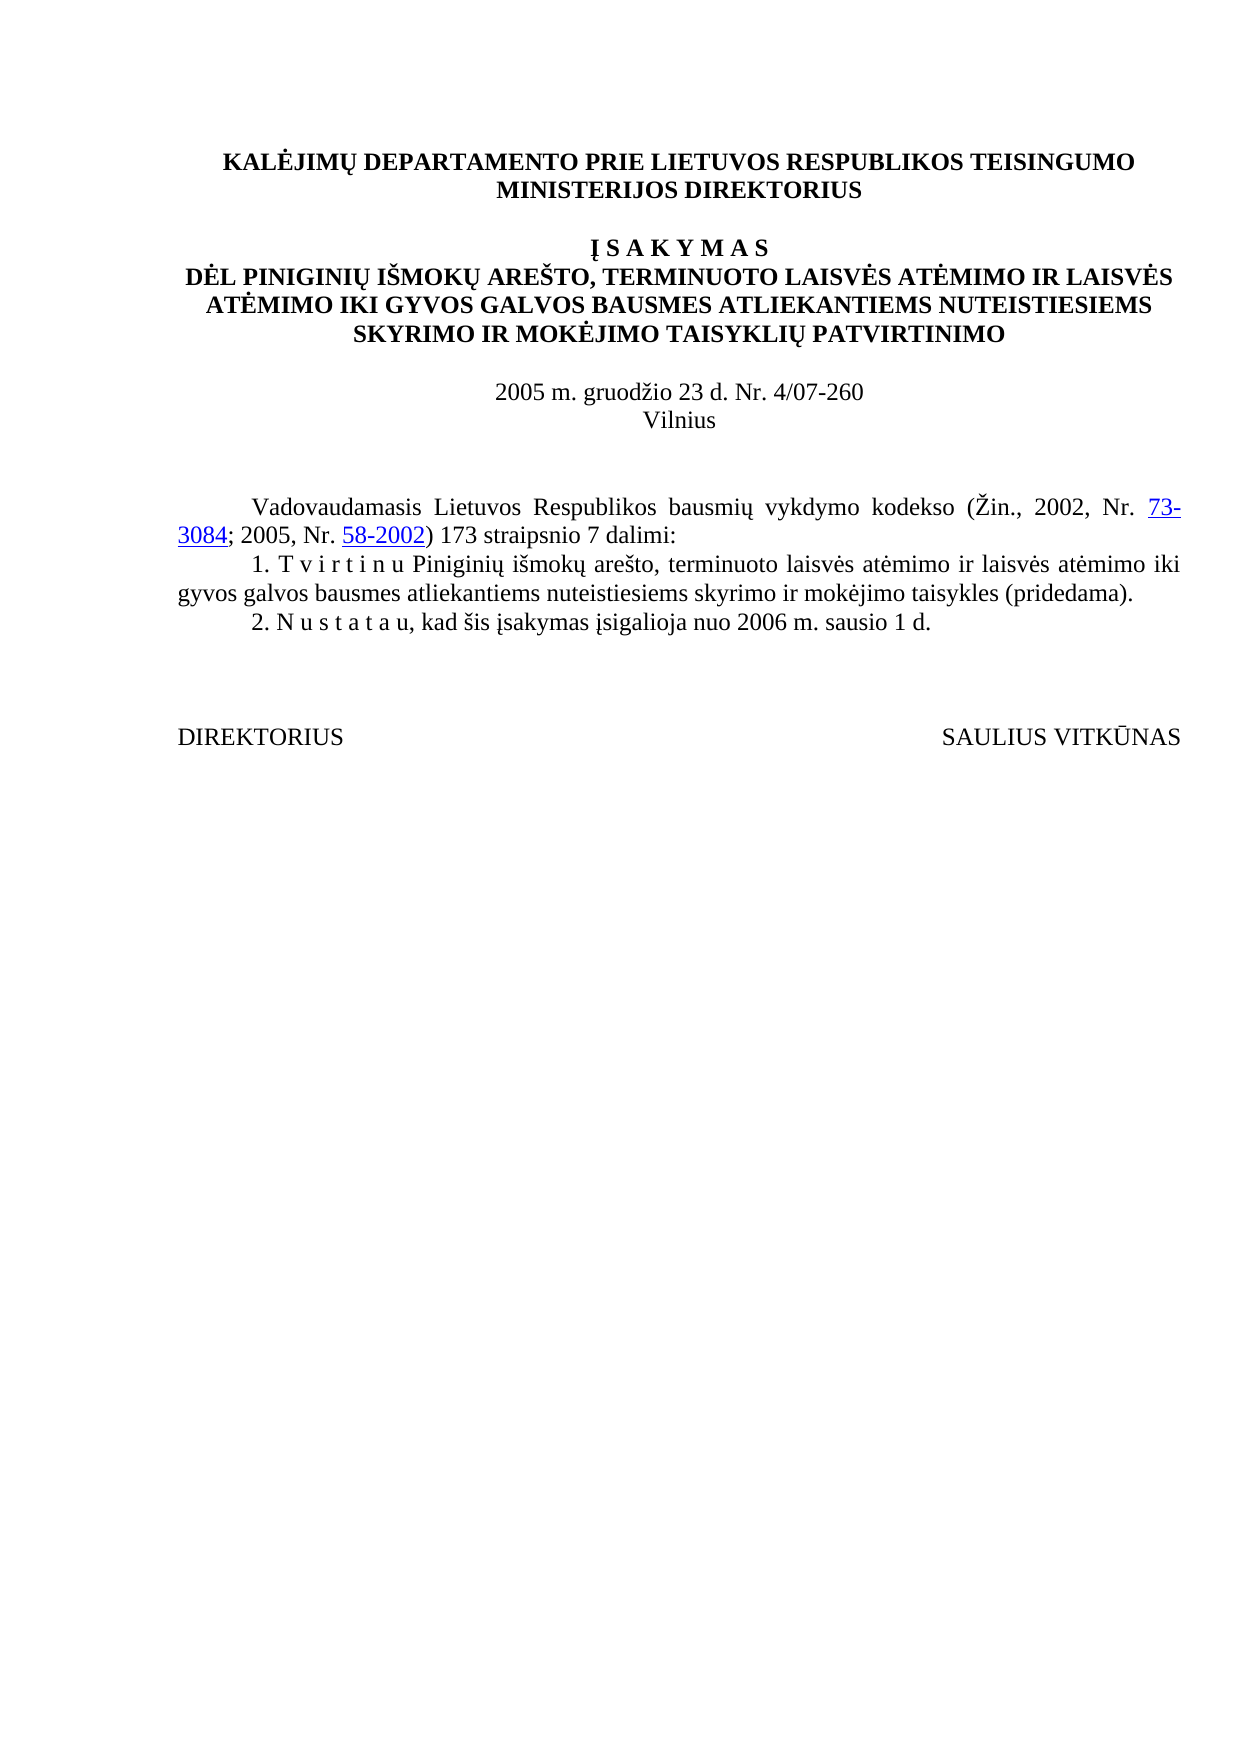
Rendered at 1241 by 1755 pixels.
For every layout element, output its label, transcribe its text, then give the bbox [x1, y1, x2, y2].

text Vilnius [177, 406, 1181, 434]
text Į S A K Y M A S [177, 233, 1181, 262]
text DIREKTORIUS SAULIUS VITKŪNAS [177, 722, 1181, 751]
text DĖL PINIGINIŲ IŠMOKŲ AREŠTO, TERMINUOTO LAISVĖS ATĖMIMO IR LAISVĖS ATĖMIMO IKI GYVOS GALVOS BAUSMES ATLIEKANTIEMS NUTEISTIESIEMS SKYRIMO IR MOKĖJIMO TAISYKLIŲ PATVIRTINIMO [177, 262, 1181, 348]
text 2. Nustatau, kad šis įsakymas įsigalioja nuo 2006 m. sausio 1 d. [177, 607, 1181, 636]
text Vadovaudamasis Lietuvos Respublikos bausmių vykdymo kodekso (Žin., 2002, Nr. 73-3084; 2005, Nr. 58-2002) 173 straipsnio 7 dalimi: [177, 492, 1181, 549]
text KALĖJIMŲ DEPARTAMENTO PRIE LIETUVOS RESPUBLIKOS TEISINGUMO MINISTERIJOS DIREKTORIUS [177, 147, 1181, 204]
text 1. Tvirtinu Piniginių išmokų arešto, terminuoto laisvės atėmimo ir laisvės atėmimo iki gyvos galvos bausmes atliekantiems nuteistiesiems skyrimo ir mokėjimo taisykles (pridedama). [177, 549, 1181, 607]
text 2005 m. gruodžio 23 d. Nr. 4/07-260 [177, 377, 1181, 406]
